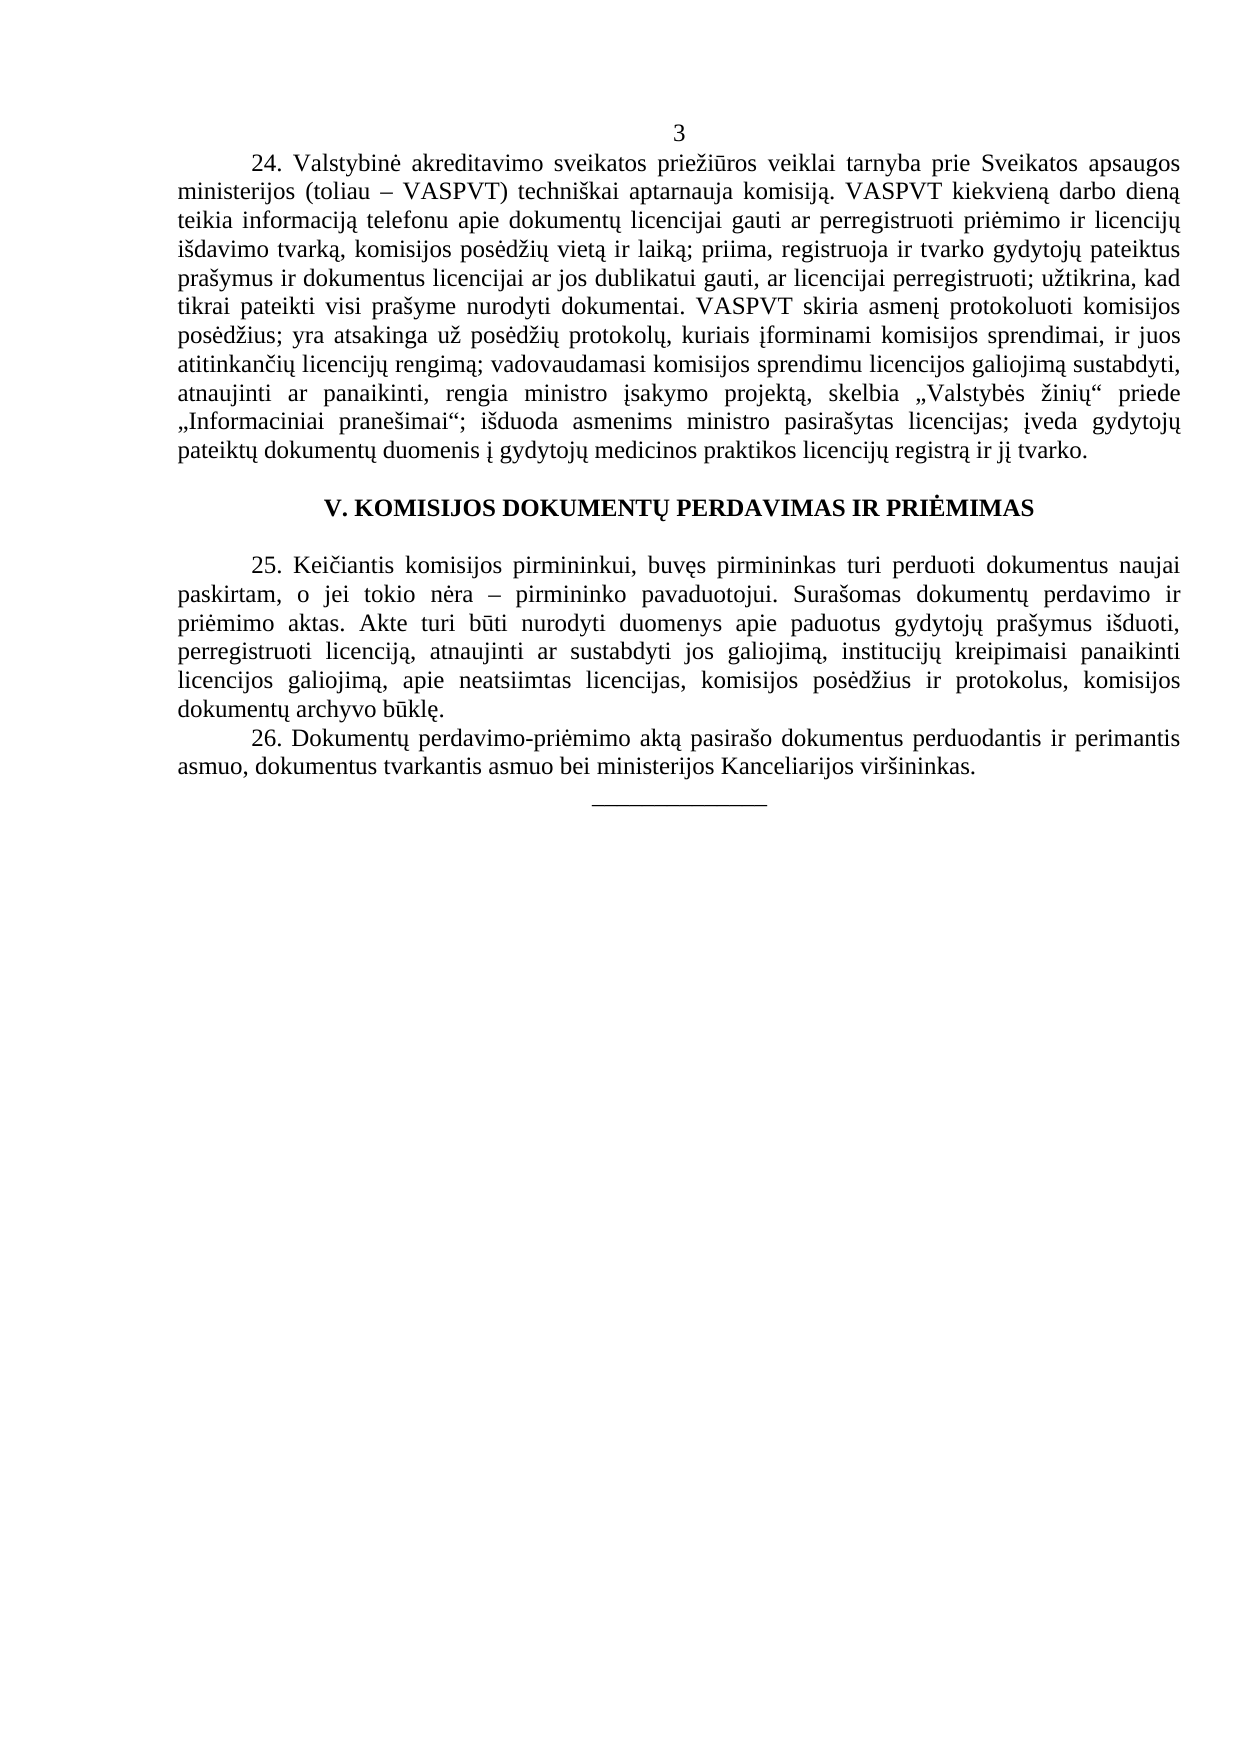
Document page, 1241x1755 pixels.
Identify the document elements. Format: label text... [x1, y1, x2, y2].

text V. Komisijos dokumentų perdavimas ir priėmimas [177, 493, 1181, 521]
text 25. Keičiantis komisijos pirmininkui, buvęs pirmininkas turi perduoti dokumentus naujai paskirtam, o jei tokio nėra – pirmininko pavaduotojui. Surašomas dokumentų perdavimo ir priėmimo aktas. Akte turi būti nurodyti duomenys apie paduotus gydytojų prašymus išduoti, perregistruoti licenciją, atnaujinti ar sustabdyti jos galiojimą, institucijų kreipimaisi panaikinti licencijos galiojimą, apie neatsiimtas licencijas, komisijos posėdžius ir protokolus, komisijos dokumentų archyvo būklę. [177, 550, 1181, 723]
text ______________ [177, 780, 1181, 809]
text 26. Dokumentų perdavimo-priėmimo aktą pasirašo dokumentus perduodantis ir perimantis asmuo, dokumentus tvarkantis asmuo bei ministerijos Kanceliarijos viršininkas. [177, 723, 1181, 780]
text 24. Valstybinė akreditavimo sveikatos priežiūros veiklai tarnyba prie Sveikatos apsaugos ministerijos (toliau – VASPVT) techniškai aptarnauja komisiją. VASPVT kiekvieną darbo dieną teikia informaciją telefonu apie dokumentų licencijai gauti ar perregistruoti priėmimo ir licencijų išdavimo tvarką, komisijos posėdžių vietą ir laiką; priima, registruoja ir tvarko gydytojų pateiktus prašymus ir dokumentus licencijai ar jos dublikatui gauti, ar licencijai perregistruoti; užtikrina, kad tikrai pateikti visi prašyme nurodyti dokumentai. VASPVT skiria asmenį protokoluoti komisijos posėdžius; yra atsakinga už posėdžių protokolų, kuriais įforminami komisijos sprendimai, ir juos atitinkančių licencijų rengimą; vadovaudamasi komisijos sprendimu licencijos galiojimą sustabdyti, atnaujinti ar panaikinti, rengia ministro įsakymo projektą, skelbia „Valstybės žinių“ priede „Informaciniai pranešimai“; išduoda asmenims ministro pasirašytas licencijas; įveda gydytojų pateiktų dokumentų duomenis į gydytojų medicinos praktikos licencijų registrą ir jį tvarko. [177, 148, 1181, 464]
